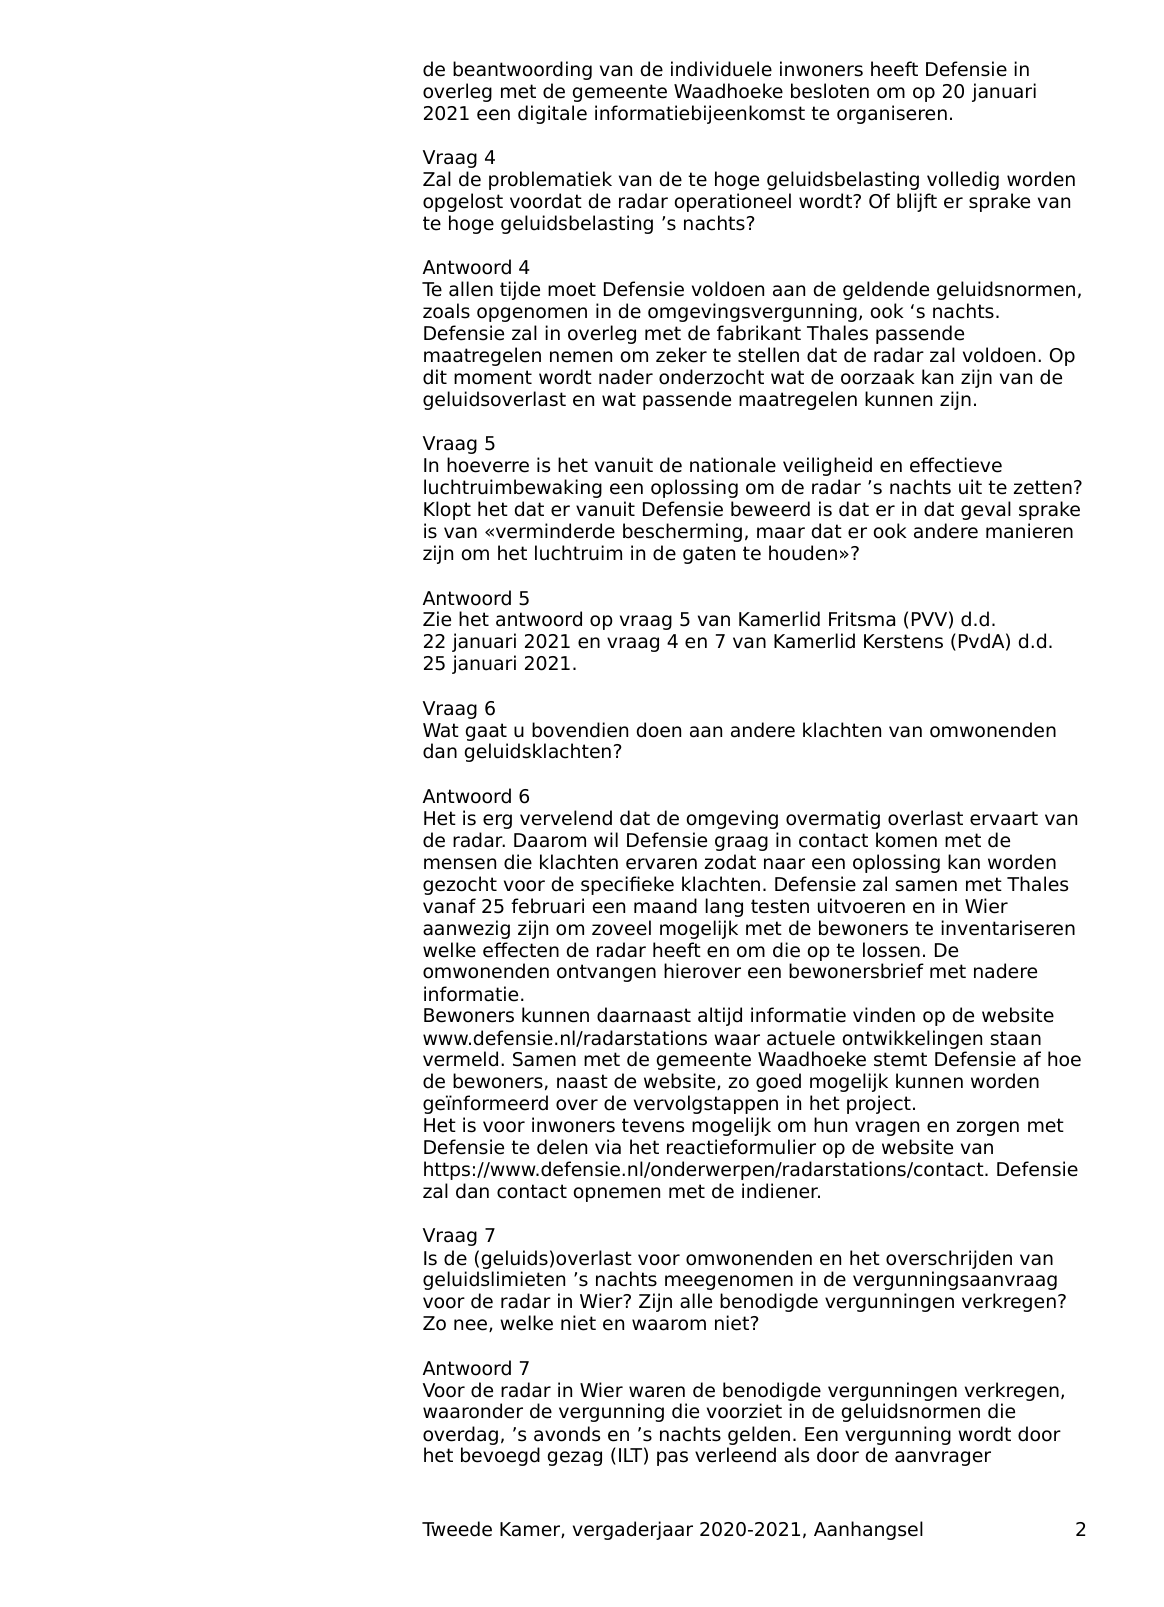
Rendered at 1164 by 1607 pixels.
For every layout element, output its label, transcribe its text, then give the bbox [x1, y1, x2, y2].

text Vraag 6 [422, 697, 1087, 719]
text Het is erg vervelend dat de omgeving overmatig overlast ervaart van de radar. Daarom wil Defensie graag in contact komen met de mensen die klachten ervaren zodat naar een oplossing kan worden gezocht voor de specifieke klachten. Defensie zal samen met Thales vanaf 25 februari een maand lang testen uitvoeren en in Wier aanwezig zijn om zoveel mogelijk met de bewoners te inventariseren welke effecten de radar heeft en om die op te lossen. De omwonenden ontvangen hierover een bewonersbrief met nadere informatie. [422, 808, 1087, 1005]
text Antwoord 5 [422, 587, 1087, 609]
text Wat gaat u bovendien doen aan andere klachten van omwonenden dan geluidsklachten? [422, 719, 1087, 763]
text Antwoord 4 [422, 257, 1087, 279]
text Het is voor inwoners tevens mogelijk om hun vragen en zorgen met Defensie te delen via het reactieformulier op de website van https://www.defensie.nl/onderwerpen/radarstations/contact. Defensie zal dan contact opnemen met de indiener. [422, 1115, 1087, 1203]
text Antwoord 6 [422, 786, 1087, 808]
text Vraag 7 [422, 1225, 1087, 1247]
text Is de (geluids)overlast voor omwonenden en het overschrijden van geluidslimieten ’s nachts meegenomen in de vergunningsaanvraag voor de radar in Wier? Zijn alle benodigde vergunningen verkregen? Zo nee, welke niet en waarom niet? [422, 1247, 1087, 1335]
text Zie het antwoord op vraag 5 van Kamerlid Fritsma (PVV) d.d. 22 januari 2021 en vraag 4 en 7 van Kamerlid Kerstens (PvdA) d.d. 25 januari 2021. [422, 609, 1087, 675]
text Vraag 5 [422, 433, 1087, 455]
text Vraag 4 [422, 147, 1087, 169]
text Bewoners kunnen daarnaast altijd informatie vinden op de website www.defensie.nl/radarstations waar actuele ontwikkelingen staan vermeld. Samen met de gemeente Waadhoeke stemt Defensie af hoe de bewoners, naast de website, zo goed mogelijk kunnen worden geïnformeerd over de vervolgstappen in het project. [422, 1005, 1087, 1115]
text Antwoord 7 [422, 1357, 1087, 1379]
text Voor de radar in Wier waren de benodigde vergunningen verkregen, waaronder de vergunning die voorziet in de geluidsnormen die overdag, ’s avonds en ’s nachts gelden. Een vergunning wordt door het bevoegd gezag (ILT) pas verleend als door de aanvrager [422, 1379, 1087, 1467]
text In hoeverre is het vanuit de nationale veiligheid en effectieve luchtruimbewaking een oplossing om de radar ’s nachts uit te zetten? Klopt het dat er vanuit Defensie beweerd is dat er in dat geval sprake is van «verminderde bescherming, maar dat er ook andere manieren zijn om het luchtruim in de gaten te houden»? [422, 455, 1087, 565]
text Te allen tijde moet Defensie voldoen aan de geldende geluidsnormen, zoals opgenomen in de omgevingsvergunning, ook ‘s nachts. Defensie zal in overleg met de fabrikant Thales passende maatregelen nemen om zeker te stellen dat de radar zal voldoen. Op dit moment wordt nader onderzocht wat de oorzaak kan zijn van de geluidsoverlast en wat passende maatregelen kunnen zijn. [422, 279, 1087, 411]
text de beantwoording van de individuele inwoners heeft Defensie in overleg met de gemeente Waadhoeke besloten om op 20 januari 2021 een digitale informatiebijeenkomst te organiseren. [422, 59, 1087, 125]
text Zal de problematiek van de te hoge geluidsbelasting volledig worden opgelost voordat de radar operationeel wordt? Of blijft er sprake van te hoge geluidsbelasting ’s nachts? [422, 169, 1087, 235]
